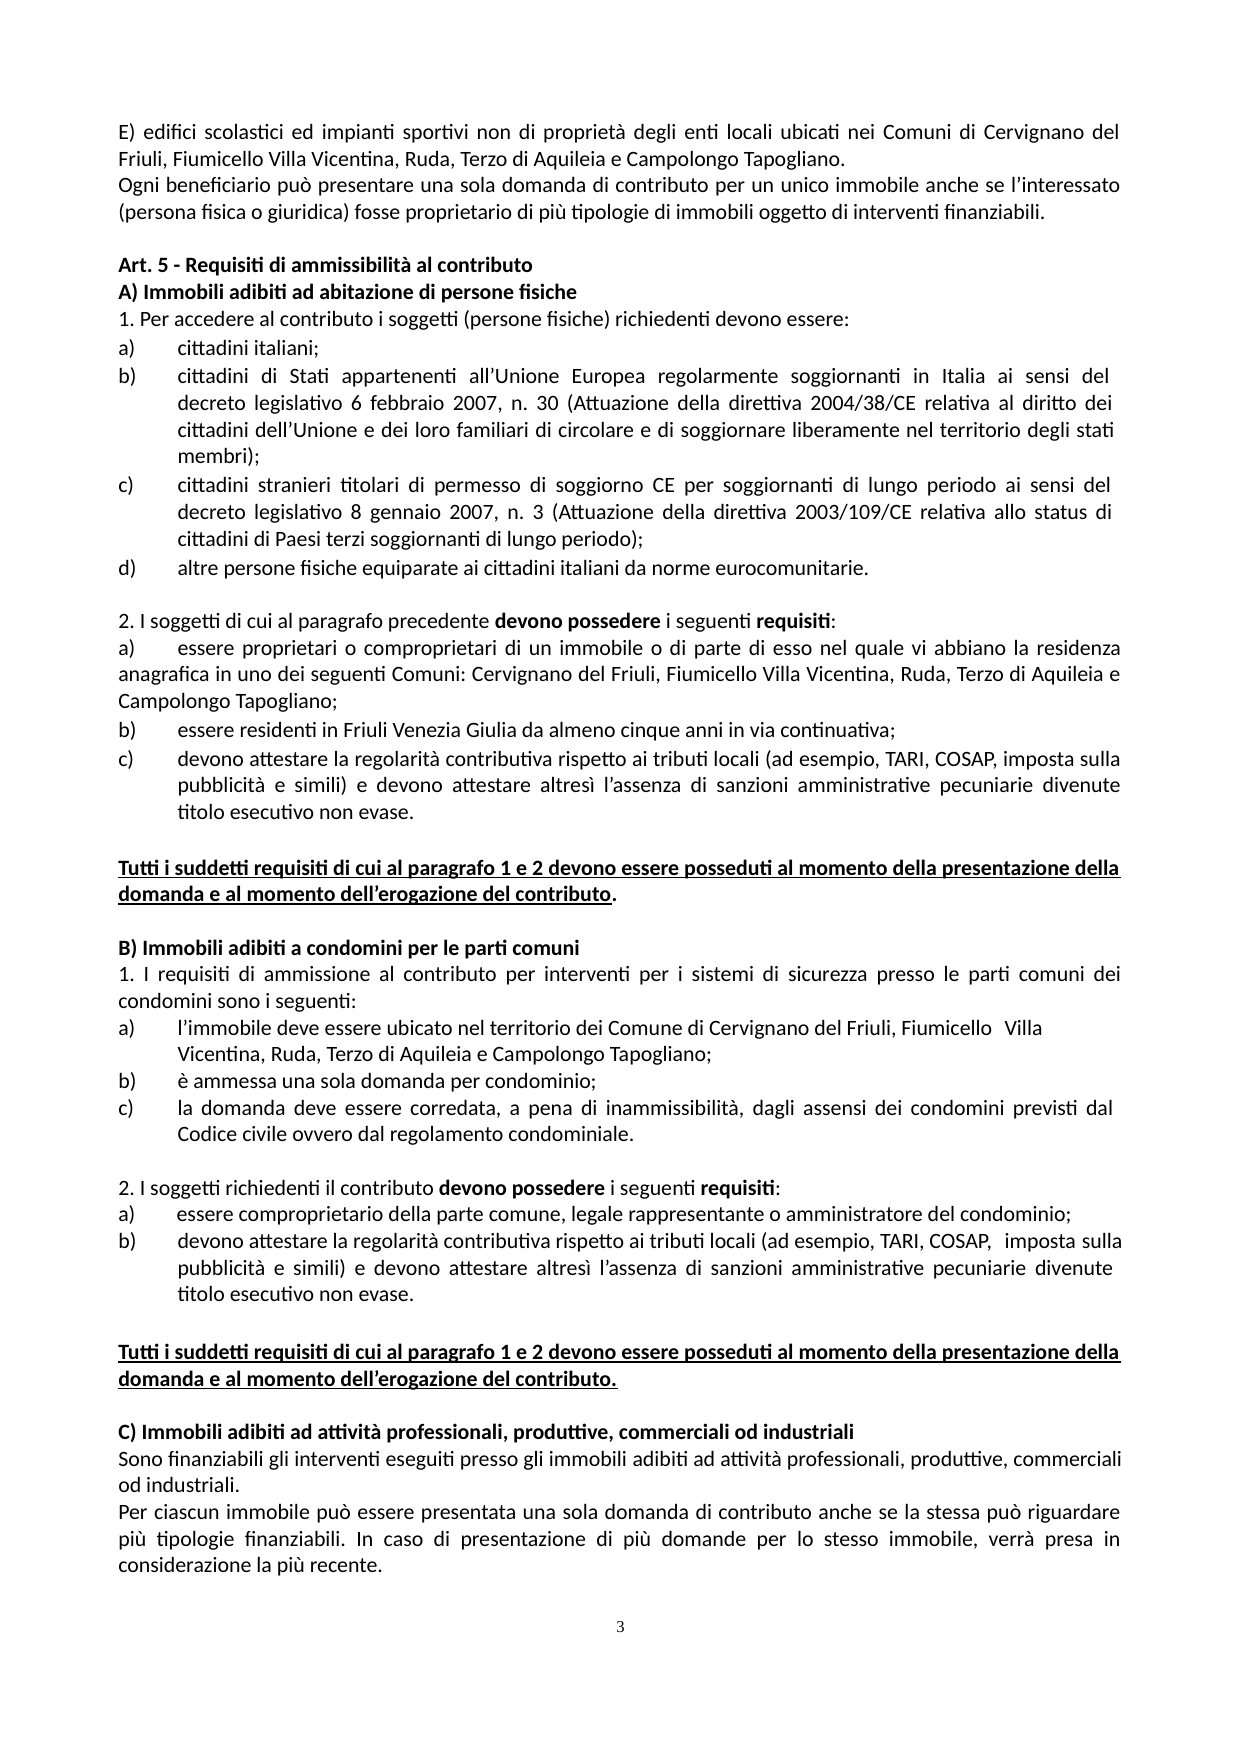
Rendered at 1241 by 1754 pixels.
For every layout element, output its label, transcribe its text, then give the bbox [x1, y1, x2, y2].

text 2. I soggetti di cui al paragrafo precedente devono possedere i seguenti requisiti: [118, 607, 1122, 634]
list cittadini stranieri titolari di permesso di soggiorno CE per soggiornanti di lungo periodo ai sensi del decreto legislativo 8 gennaio 2007, n. 3 (Attuazione della direttiva 2003/109/CE relativa allo status di cittadini di Paesi terzi soggiornanti di lungo periodo); [118, 472, 1122, 552]
list cittadini italiani; [118, 334, 1122, 360]
text Tutti i suddetti requisiti di cui al paragrafo 1 e 2 devono essere posseduti al momento della presentazione della domanda e al momento dell’erogazione del contributo. [118, 1338, 1122, 1392]
text Per ciascun immobile può essere presentata una sola domanda di contributo anche se la stessa può riguardare più tipologie finanziabili. In caso di presentazione di più domande per lo stesso immobile, verrà presa in considerazione la più recente. [118, 1498, 1122, 1578]
list cittadini di Stati appartenenti all’Unione Europea regolarmente soggiornanti in Italia ai sensi del decreto legislativo 6 febbraio 2007, n. 30 (Attuazione della direttiva 2004/38/CE relativa al diritto dei cittadini dell’Unione e dei loro familiari di circolare e di soggiornare liberamente nel territorio degli stati membri); [118, 363, 1122, 469]
list l’immobile deve essere ubicato nel territorio dei Comune di Cervignano del Friuli, Fiumicello Villa Vicentina, Ruda, Terzo di Aquileia e Campolongo Tapogliano; [118, 1014, 1122, 1067]
text 1. Per accedere al contributo i soggetti (persone fisiche) richiedenti devono essere: [118, 305, 1122, 331]
text 1. I requisiti di ammissione al contributo per interventi per i sistemi di sicurezza presso le parti comuni dei condomini sono i seguenti: [118, 961, 1122, 1014]
list devono attestare la regolarità contributiva rispetto ai tributi locali (ad esempio, TARI, COSAP, imposta sulla pubblicità e simili) e devono attestare altresì l’assenza di sanzioni amministrative pecuniarie divenute titolo esecutivo non evase. [118, 745, 1122, 825]
list essere residenti in Friuli Venezia Giulia da almeno cinque anni in via continuativa; [118, 716, 1122, 743]
text 2. I soggetti richiedenti il contributo devono possedere i seguenti requisiti: [118, 1174, 1122, 1201]
list altre persone fisiche equiparate ai cittadini italiani da norme eurocomunitarie. [118, 554, 1122, 581]
text Sono finanziabili gli interventi eseguiti presso gli immobili adibiti ad attività professionali, produttive, commerciali od industriali. [118, 1445, 1122, 1498]
text Ogni beneficiario può presentare una sola domanda di contributo per un unico immobile anche se l’interessato (persona fisica o giuridica) fosse proprietario di più tipologie di immobili oggetto di interventi finanziabili. [118, 171, 1122, 225]
list essere proprietari o comproprietari di un immobile o di parte di esso nel quale vi abbiano la residenza anagrafica in uno dei seguenti Comuni: Cervignano del Friuli, Fiumicello Villa Vicentina, Ruda, Terzo di Aquileia e Campolongo Tapogliano; [118, 634, 1122, 714]
text Art. 5 - Requisiti di ammissibilità al contributo [118, 251, 1122, 278]
text E) edifici scolastici ed impianti sportivi non di proprietà degli enti locali ubicati nei Comuni di Cervignano del Friuli, Fiumicello Villa Vicentina, Ruda, Terzo di Aquileia e Campolongo Tapogliano. [118, 118, 1122, 171]
list la domanda deve essere corredata, a pena di inammissibilità, dagli assensi dei condomini previsti dal Codice civile ovvero dal regolamento condominiale. [118, 1094, 1122, 1147]
list devono attestare la regolarità contributiva rispetto ai tributi locali (ad esempio, TARI, COSAP, imposta sulla pubblicità e simili) e devono attestare altresì l’assenza di sanzioni amministrative pecuniarie divenute titolo esecutivo non evase. [118, 1227, 1122, 1307]
text B) Immobili adibiti a condomini per le parti comuni [118, 934, 1122, 961]
text A) Immobili adibiti ad abitazione di persone fisiche [118, 278, 1122, 305]
list è ammessa una sola domanda per condominio; [118, 1067, 1122, 1094]
text Tutti i suddetti requisiti di cui al paragrafo 1 e 2 devono essere posseduti al momento della presentazione della domanda e al momento dell’erogazione del contributo. [118, 854, 1122, 907]
text C) Immobili adibiti ad attività professionali, produttive, commerciali od industriali [118, 1418, 1122, 1445]
list essere comproprietario della parte comune, legale rappresentante o amministratore del condominio; [118, 1201, 1122, 1227]
